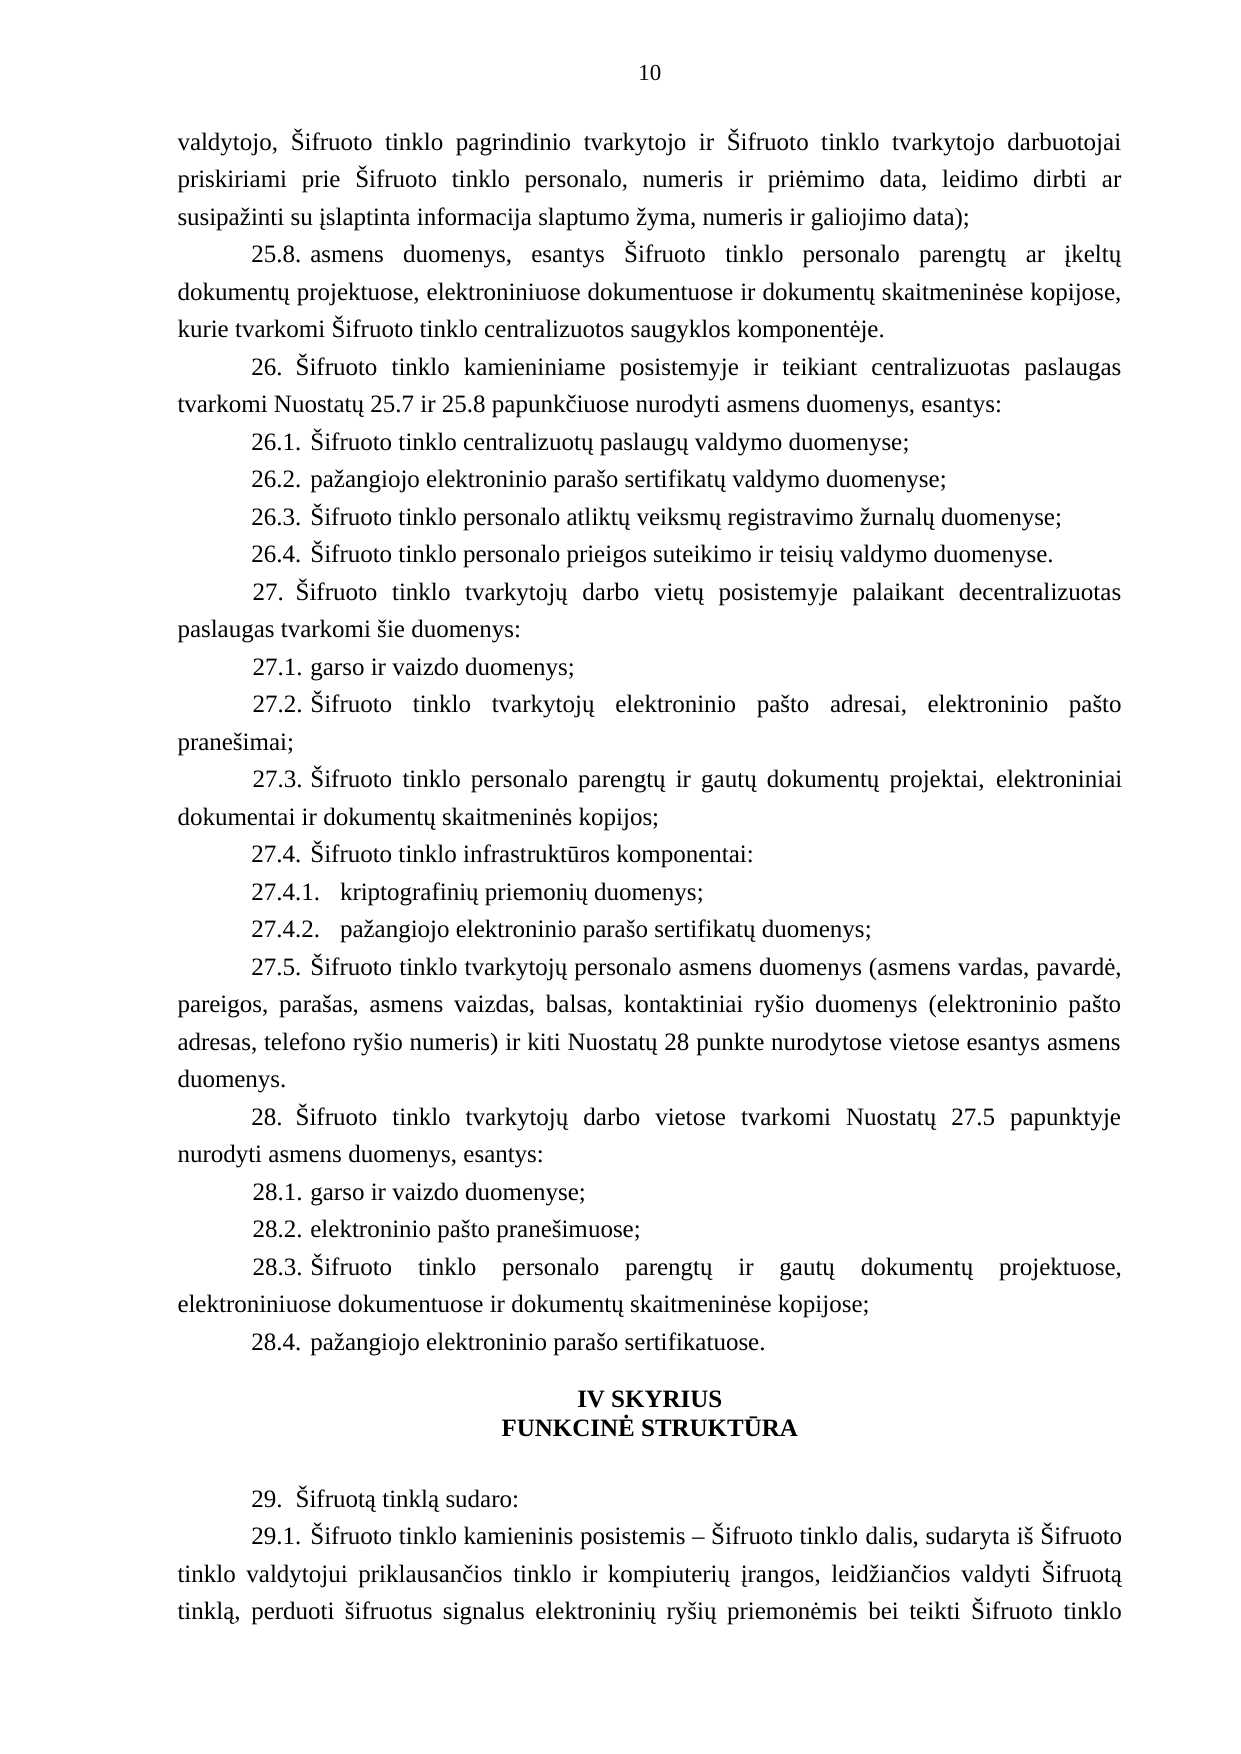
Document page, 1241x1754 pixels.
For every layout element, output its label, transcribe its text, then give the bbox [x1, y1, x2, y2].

text 29. Šifruotą tinklą sudaro: [177, 1475, 1122, 1512]
text 28.3. Šifruoto tinklo personalo parengtų ir gautų dokumentų projektuose, elektroniniuose dokumentuose ir dokumentų skaitmeninėse kopijose; [177, 1243, 1122, 1318]
text 27.4.1. kriptografinių priemonių duomenys; [177, 868, 1122, 906]
text 28.2. elektroninio pašto pranešimuose; [177, 1206, 1122, 1243]
text 28. Šifruoto tinklo tvarkytojų darbo vietose tvarkomi Nuostatų 27.5 papunktyje nurodyti asmens duomenys, esantys: [177, 1093, 1122, 1168]
text IV SKYRIUS [177, 1384, 1122, 1413]
text 29.1. Šifruoto tinklo kamieninis posistemis – Šifruoto tinklo dalis, sudaryta iš Šifruoto tinklo valdytojui priklausančios tinklo ir kompiuterių įrangos, leidžiančios valdyti Šifruotą tinklą, perduoti šifruotus signalus elektroninių ryšių priemonėmis bei teikti Šifruoto tinklo [177, 1512, 1122, 1625]
text valdytojo, Šifruoto tinklo pagrindinio tvarkytojo ir Šifruoto tinklo tvarkytojo darbuotojai priskiriami prie Šifruoto tinklo personalo, numeris ir priėmimo data, leidimo dirbti ar susipažinti su įslaptinta informacija slaptumo žyma, numeris ir galiojimo data); [177, 118, 1122, 231]
text FUNKCINĖ STRUKTŪRA [177, 1413, 1122, 1442]
text 28.4. pažangiojo elektroninio parašo sertifikatuose. [177, 1318, 1122, 1356]
text 28.1. garso ir vaizdo duomenyse; [177, 1168, 1122, 1206]
text 26.1. Šifruoto tinklo centralizuotų paslaugų valdymo duomenyse; [177, 418, 1122, 456]
text 27. Šifruoto tinklo tvarkytojų darbo vietų posistemyje palaikant decentralizuotas paslaugas tvarkomi šie duomenys: [177, 568, 1122, 643]
text 26.3. Šifruoto tinklo personalo atliktų veiksmų registravimo žurnalų duomenyse; [177, 493, 1122, 531]
text 26. Šifruoto tinklo kamieniniame posistemyje ir teikiant centralizuotas paslaugas tvarkomi Nuostatų 25.7 ir 25.8 papunkčiuose nurodyti asmens duomenys, esantys: [177, 343, 1122, 418]
text 26.2. pažangiojo elektroninio parašo sertifikatų valdymo duomenyse; [177, 456, 1122, 493]
text 27.5. Šifruoto tinklo tvarkytojų personalo asmens duomenys (asmens vardas, pavardė, pareigos, parašas, asmens vaizdas, balsas, kontaktiniai ryšio duomenys (elektroninio pašto adresas, telefono ryšio numeris) ir kiti Nuostatų 28 punkte nurodytose vietose esantys asmens duomenys. [177, 943, 1122, 1093]
text 27.4. Šifruoto tinklo infrastruktūros komponentai: [177, 831, 1122, 868]
text 27.2. Šifruoto tinklo tvarkytojų elektroninio pašto adresai, elektroninio pašto pranešimai; [177, 681, 1122, 756]
text 27.3. Šifruoto tinklo personalo parengtų ir gautų dokumentų projektai, elektroniniai dokumentai ir dokumentų skaitmeninės kopijos; [177, 756, 1122, 831]
text 27.1. garso ir vaizdo duomenys; [177, 643, 1122, 681]
text 27.4.2. pažangiojo elektroninio parašo sertifikatų duomenys; [177, 906, 1122, 943]
text 26.4. Šifruoto tinklo personalo prieigos suteikimo ir teisių valdymo duomenyse. [177, 531, 1122, 568]
text 25.8. asmens duomenys, esantys Šifruoto tinklo personalo parengtų ar įkeltų dokumentų projektuose, elektroniniuose dokumentuose ir dokumentų skaitmeninėse kopijose, kurie tvarkomi Šifruoto tinklo centralizuotos saugyklos komponentėje. [177, 231, 1122, 343]
